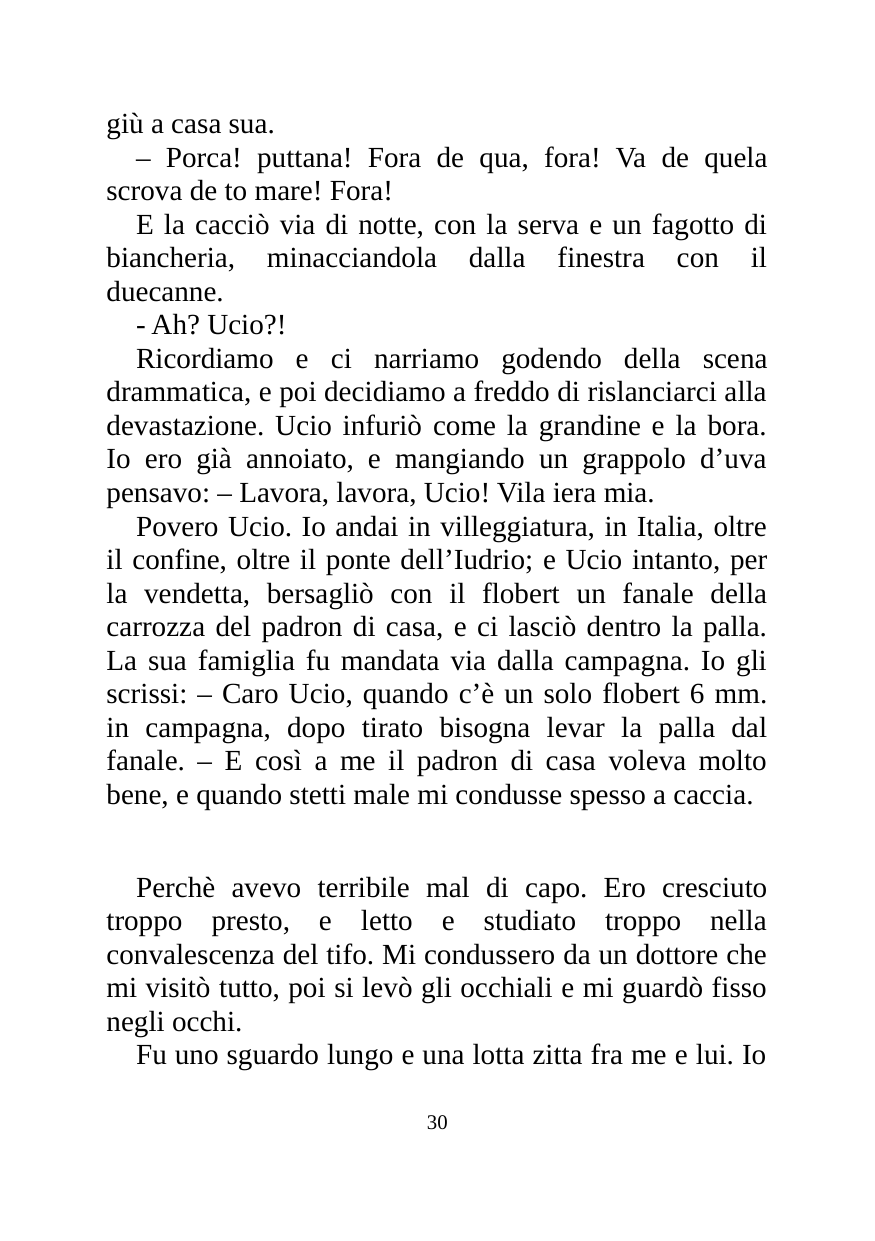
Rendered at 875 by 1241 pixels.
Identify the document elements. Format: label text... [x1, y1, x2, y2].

text Fu uno sguardo lungo e una lotta zitta fra me e lui. Io [106, 1037, 768, 1071]
text Ricordiamo e ci narriamo godendo della scena drammatica, e poi decidiamo a freddo di rislanciarci alla devastazione. Ucio infuriò come la grandine e la bora. Io ero già annoiato, e mangiando un grappolo d’uva pensavo: – Lavora, lavora, Ucio! Vila iera mia. [106, 341, 768, 509]
text E la cacciò via di notte, con la serva e un fagotto di biancheria, minacciandola dalla finestra con il duecanne. [106, 207, 768, 307]
text Povero Ucio. Io andai in villeggiatura, in Italia, oltre il confine, oltre il ponte dell’Iudrio; e Ucio intanto, per la vendetta, bersagliò con il flobert un fanale della carrozza del padron di casa, e ci lasciò dentro la palla. La sua famiglia fu mandata via dalla campagna. Io gli scrissi: – Caro Ucio, quando c’è un solo flobert 6 mm. in campagna, dopo tirato bisogna levar la palla dal fanale. – E così a me il padron di casa voleva molto bene, e quando stetti male mi condusse spesso a caccia. [106, 509, 768, 811]
text giù a casa sua. [106, 106, 768, 140]
text – Porca! puttana! Fora de qua, fora! Va de quela scrova de to mare! Fora! [106, 140, 768, 207]
text - Ah? Ucio?! [106, 307, 768, 341]
text Perchè avevo terribile mal di capo. Ero cresciuto troppo presto, e letto e studiato troppo nella convalescenza del tifo. Mi condussero da un dottore che mi visitò tutto, poi si levò gli occhiali e mi guardò fisso negli occhi. [106, 870, 768, 1037]
